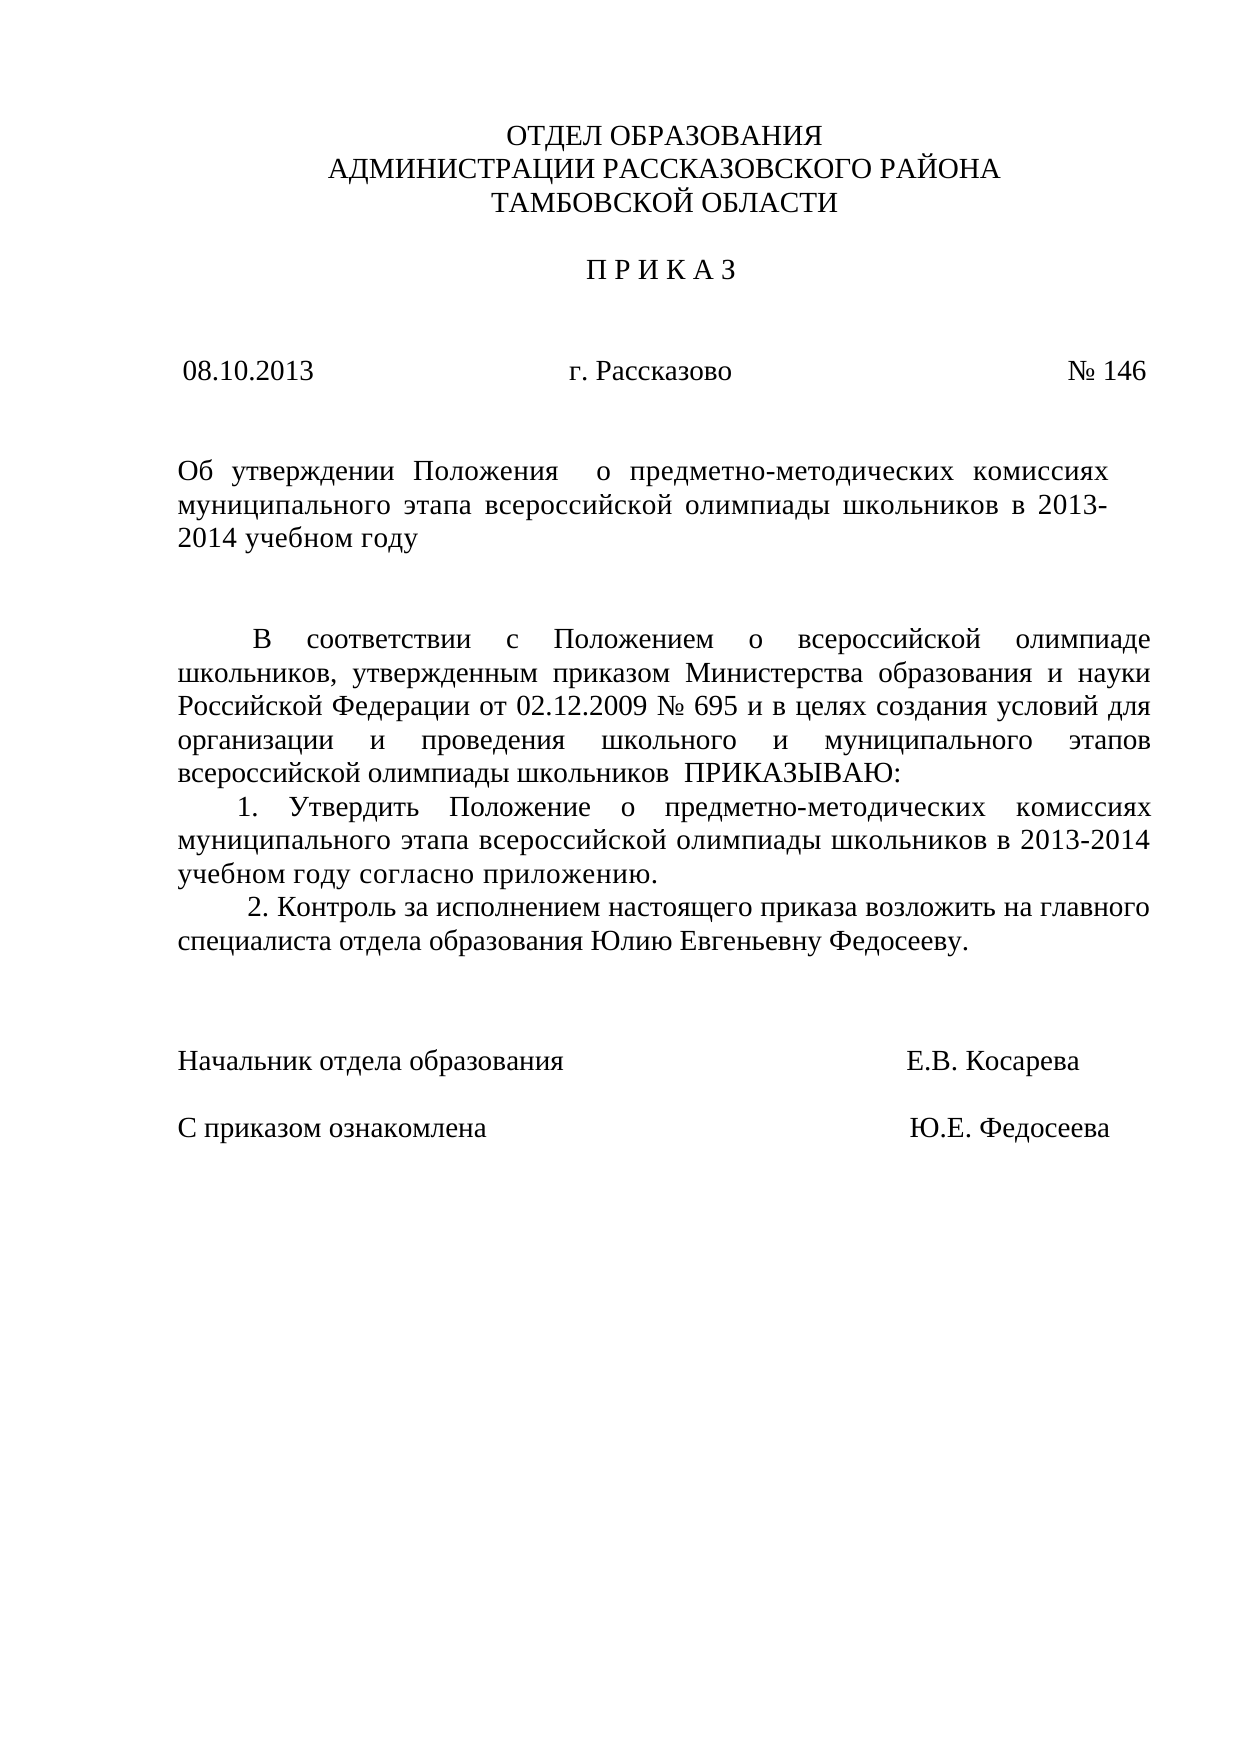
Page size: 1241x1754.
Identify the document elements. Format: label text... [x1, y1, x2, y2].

text С приказом ознакомлена Ю.Е. Федосеева [177, 1110, 1152, 1143]
text Об утверждении Положения о предметно-методических комиссиях муниципального этапа всероссийской олимпиады школьников в 2013-2014 учебном году [177, 453, 1110, 554]
text АДМИНИСТРАЦИИ РАССКАЗОВСКОГО РАЙОНА [177, 152, 1152, 185]
text 08.10.2013 г. Рассказово № 146 [177, 353, 1152, 386]
text В соответствии с Положением о всероссийской олимпиаде школьников, утвержденным приказом Министерства образования и науки Российской Федерации от 02.12.2009 № 695 и в целях создания условий для организации и проведения школьного и муниципального этапов всероссийской олимпиады школьников ПРИКАЗЫВАЮ: [177, 621, 1152, 789]
text П Р И К А З [177, 252, 1152, 286]
text 1. Утвердить Положение о предметно-методических комиссиях муниципального этапа всероссийской олимпиады школьников в 2013-2014 учебном году согласно приложению. [177, 789, 1152, 889]
text ТАМБОВСКОЙ ОБЛАСТИ [177, 185, 1152, 219]
text Начальник отдела образования Е.В. Косарева [177, 1043, 1152, 1076]
text 2. Контроль за исполнением настоящего приказа возложить на главного специалиста отдела образования Юлию Евгеньевну Федосееву. [177, 889, 1152, 957]
subtitle ОТДЕЛ ОБРАЗОВАНИЯ [177, 118, 1152, 152]
